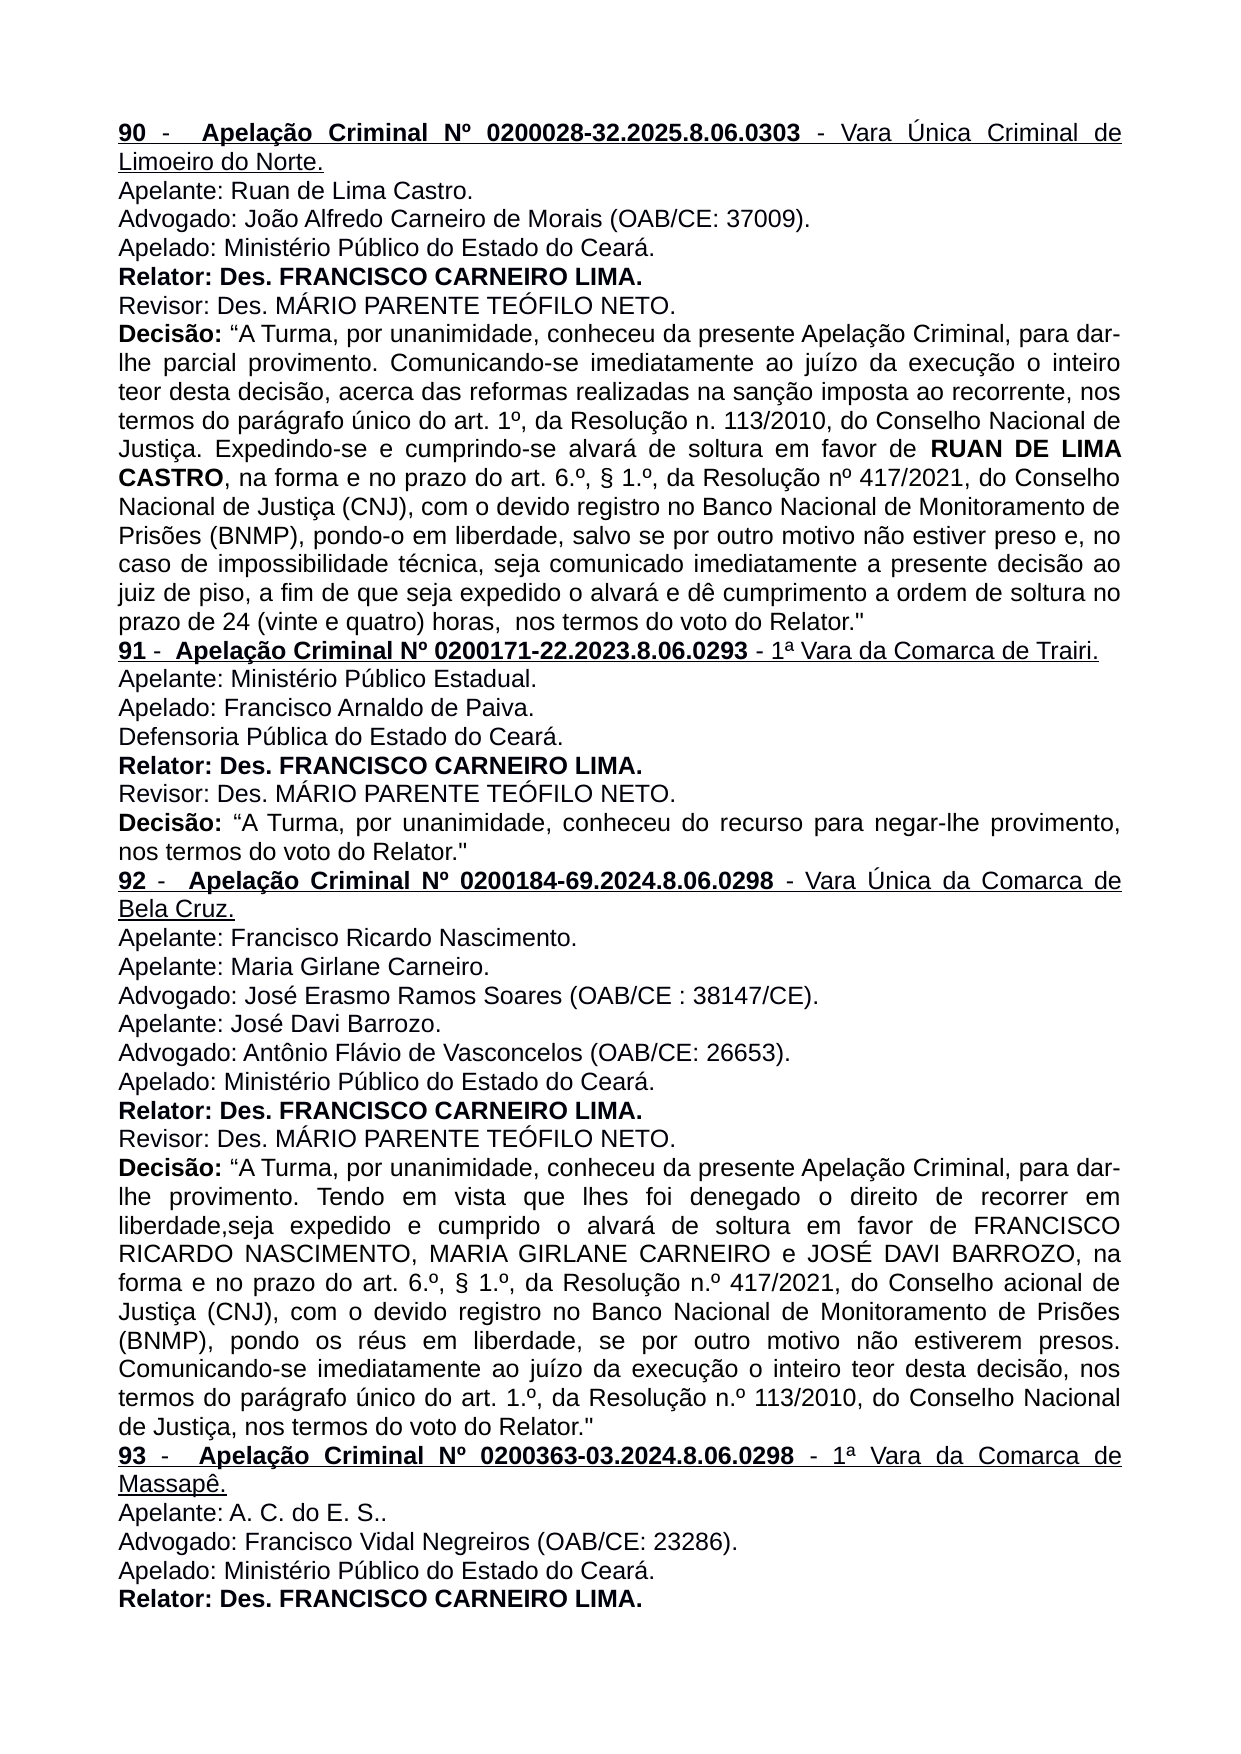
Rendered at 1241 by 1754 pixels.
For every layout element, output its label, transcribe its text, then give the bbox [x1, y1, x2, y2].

text Advogado: Antônio Flávio de Vasconcelos (OAB/CE: 26653). [118, 1038, 1122, 1067]
text 91 - Apelação Criminal Nº 0200171-22.2023.8.06.0293 - 1ª Vara da Comarca de Trairi. [118, 636, 1122, 664]
text 93 - Apelação Criminal Nº 0200363-03.2024.8.06.0298 - 1ª Vara da Comarca de [118, 1441, 1122, 1466]
text Apelante: José Davi Barrozo. [118, 1009, 1122, 1038]
text Relator: Des. FRANCISCO CARNEIRO LIMA. [118, 751, 1122, 779]
text Decisão: “A Turma, por unanimidade, conheceu da presente Apelação Criminal, para dar-lhe parcial provimento. Comunicando-se imediatamente ao juízo da execução o inteiro teor desta decisão, acerca das reformas realizadas na sanção imposta ao recorrente, nos termos do parágrafo único do art. 1º, da Resolução n. 113/2010, do Conselho Nacional de Justiça. Expedindo-se e cumprindo-se alvará de soltura em favor de RUAN DE LIMA CASTRO, na forma e no prazo do art. 6.º, § 1.º, da Resolução nº 417/2021, do Conselho Nacional de Justiça (CNJ), com o devido registro no Banco Nacional de Monitoramento de Prisões (BNMP), pondo-o em liberdade, salvo se por outro motivo não estiver preso e, no caso de impossibilidade técnica, seja comunicado imediatamente a presente decisão ao juiz de piso, a fim de que seja expedido o alvará e dê cumprimento a ordem de soltura no prazo de 24 (vinte e quatro) horas, nos termos do voto do Relator." [118, 319, 1122, 636]
text Revisor: Des. MÁRIO PARENTE TEÓFILO NETO. [118, 779, 1122, 808]
text Apelado: Ministério Público do Estado do Ceará. [118, 1067, 1122, 1096]
text Apelante: A. C. do E. S.. [118, 1498, 1122, 1527]
text Apelante: Ministério Público Estadual. [118, 664, 1122, 693]
text Decisão: “A Turma, por unanimidade, conheceu do recurso para negar-lhe provimento, nos termos do voto do Relator." [118, 808, 1122, 866]
text Defensoria Pública do Estado do Ceará. [118, 722, 1122, 751]
text Apelante: Maria Girlane Carneiro. [118, 952, 1122, 981]
text Massapê. [118, 1467, 1122, 1498]
text Apelado: Ministério Público do Estado do Ceará. [118, 233, 1122, 262]
text Advogado: João Alfredo Carneiro de Morais (OAB/CE: 37009). [118, 204, 1122, 233]
text Apelado: Francisco Arnaldo de Paiva. [118, 693, 1122, 722]
text Advogado: Francisco Vidal Negreiros (OAB/CE: 23286). [118, 1527, 1122, 1556]
text Advogado: José Erasmo Ramos Soares (OAB/CE : 38147/CE). [118, 981, 1122, 1009]
text 92 - Apelação Criminal Nº 0200184-69.2024.8.06.0298 - Vara Única da Comarca de [118, 866, 1122, 891]
text Apelante: Francisco Ricardo Nascimento. [118, 923, 1122, 952]
text Revisor: Des. MÁRIO PARENTE TEÓFILO NETO. [118, 291, 1122, 319]
text Apelante: Ruan de Lima Castro. [118, 176, 1122, 204]
text Limoeiro do Norte. [118, 144, 1122, 176]
text Decisão: “A Turma, por unanimidade, conheceu da presente Apelação Criminal, para dar-lhe provimento. Tendo em vista que lhes foi denegado o direito de recorrer em liberdade,seja expedido e cumprido o alvará de soltura em favor de FRANCISCO RICARDO NASCIMENTO, MARIA GIRLANE CARNEIRO e JOSÉ DAVI BARROZO, na forma e no prazo do art. 6.º, § 1.º, da Resolução n.º 417/2021, do Conselho acional de Justiça (CNJ), com o devido registro no Banco Nacional de Monitoramento de Prisões (BNMP), pondo os réus em liberdade, se por outro motivo não estiverem presos. Comunicando-se imediatamente ao juízo da execução o inteiro teor desta decisão, nos termos do parágrafo único do art. 1.º, da Resolução n.º 113/2010, do Conselho Nacional de Justiça, nos termos do voto do Relator." [118, 1153, 1122, 1441]
text Relator: Des. FRANCISCO CARNEIRO LIMA. [118, 262, 1122, 291]
text Bela Cruz. [118, 892, 1122, 923]
text Relator: Des. FRANCISCO CARNEIRO LIMA. [118, 1584, 1122, 1613]
text 90 - Apelação Criminal Nº 0200028-32.2025.8.06.0303 - Vara Única Criminal de [118, 118, 1122, 143]
text Relator: Des. FRANCISCO CARNEIRO LIMA. [118, 1096, 1122, 1124]
text Apelado: Ministério Público do Estado do Ceará. [118, 1556, 1122, 1584]
text Revisor: Des. MÁRIO PARENTE TEÓFILO NETO. [118, 1124, 1122, 1153]
